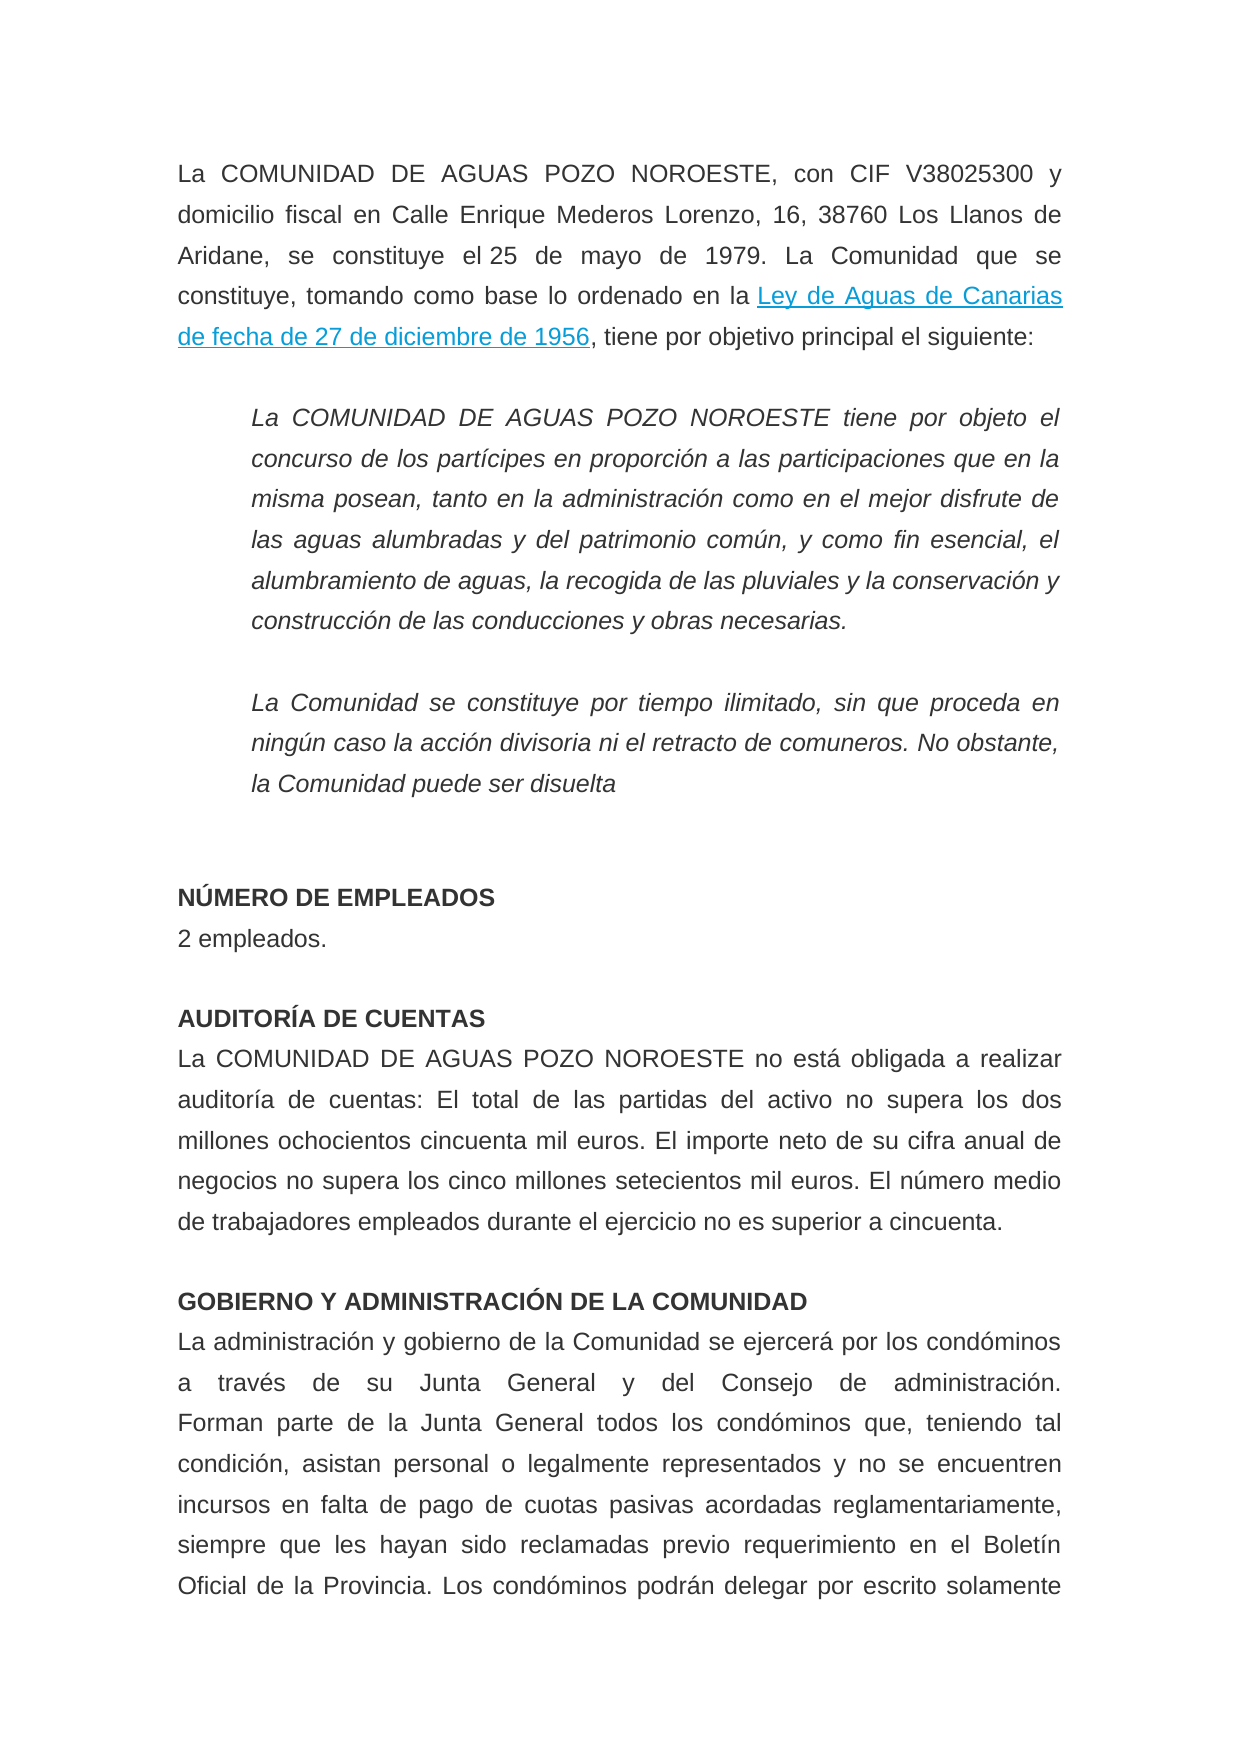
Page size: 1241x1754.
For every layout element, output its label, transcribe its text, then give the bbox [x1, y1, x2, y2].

text GOBIERNO Y ADMINISTRACIÓN DE LA COMUNIDAD [177, 1275, 1063, 1315]
text La COMUNIDAD DE AGUAS POZO NOROESTE tiene por objeto el concurso de los partícipes en proporción a las participaciones que en la misma posean, tanto en la administración como en el mejor disfrute de las aguas alumbradas y del patrimonio común, y como fin esencial, el alumbramiento de aguas, la recogida de las pluviales y la conservación y construcción de las conducciones y obras necesarias. [251, 391, 1063, 635]
text NÚMERO DE EMPLEADOS [177, 872, 1063, 912]
text La Comunidad se constituye por tiempo ilimitado, sin que proceda en ningún caso la acción divisoria ni el retracto de comuneros. No obstante, la Comunidad puede ser disuelta [251, 676, 1063, 798]
text La COMUNIDAD DE AGUAS POZO NOROESTE, con CIF V38025300 y domicilio fiscal en Calle Enrique Mederos Lorenzo, 16, 38760 Los Llanos de Aridane, se constituye el 25 de mayo de 1979. La Comunidad que se constituye, tomando como base lo ordenado en la Ley de Aguas de Canarias de fecha de 27 de diciembre de 1956, tiene por objetivo principal el siguiente: [177, 148, 1063, 351]
text La COMUNIDAD DE AGUAS POZO NOROESTE no está obligada a realizar auditoría de cuentas: El total de las partidas del activo no supera los dos millones ochocientos cincuenta mil euros. El importe neto de su cifra anual de negocios no supera los cinco millones setecientos mil euros. El número medio de trabajadores empleados durante el ejercicio no es superior a cincuenta. [177, 1032, 1063, 1236]
text 2 empleados. [177, 912, 1063, 953]
text AUDITORÍA DE CUENTAS [177, 992, 1063, 1032]
text La administración y gobierno de la Comunidad se ejercerá por los condóminos a través de su Junta General y del Consejo de administración. Forman parte de la Junta General todos los condóminos que, teniendo tal condición, asistan personal o legalmente representados y no se encuentren incursos en falta de pago de cuotas pasivas acordadas reglamentariamente, siempre que les hayan sido reclamadas previo requerimiento en el Boletín Oficial de la Provincia. Los condóminos podrán delegar por escrito solamente [177, 1315, 1063, 1600]
